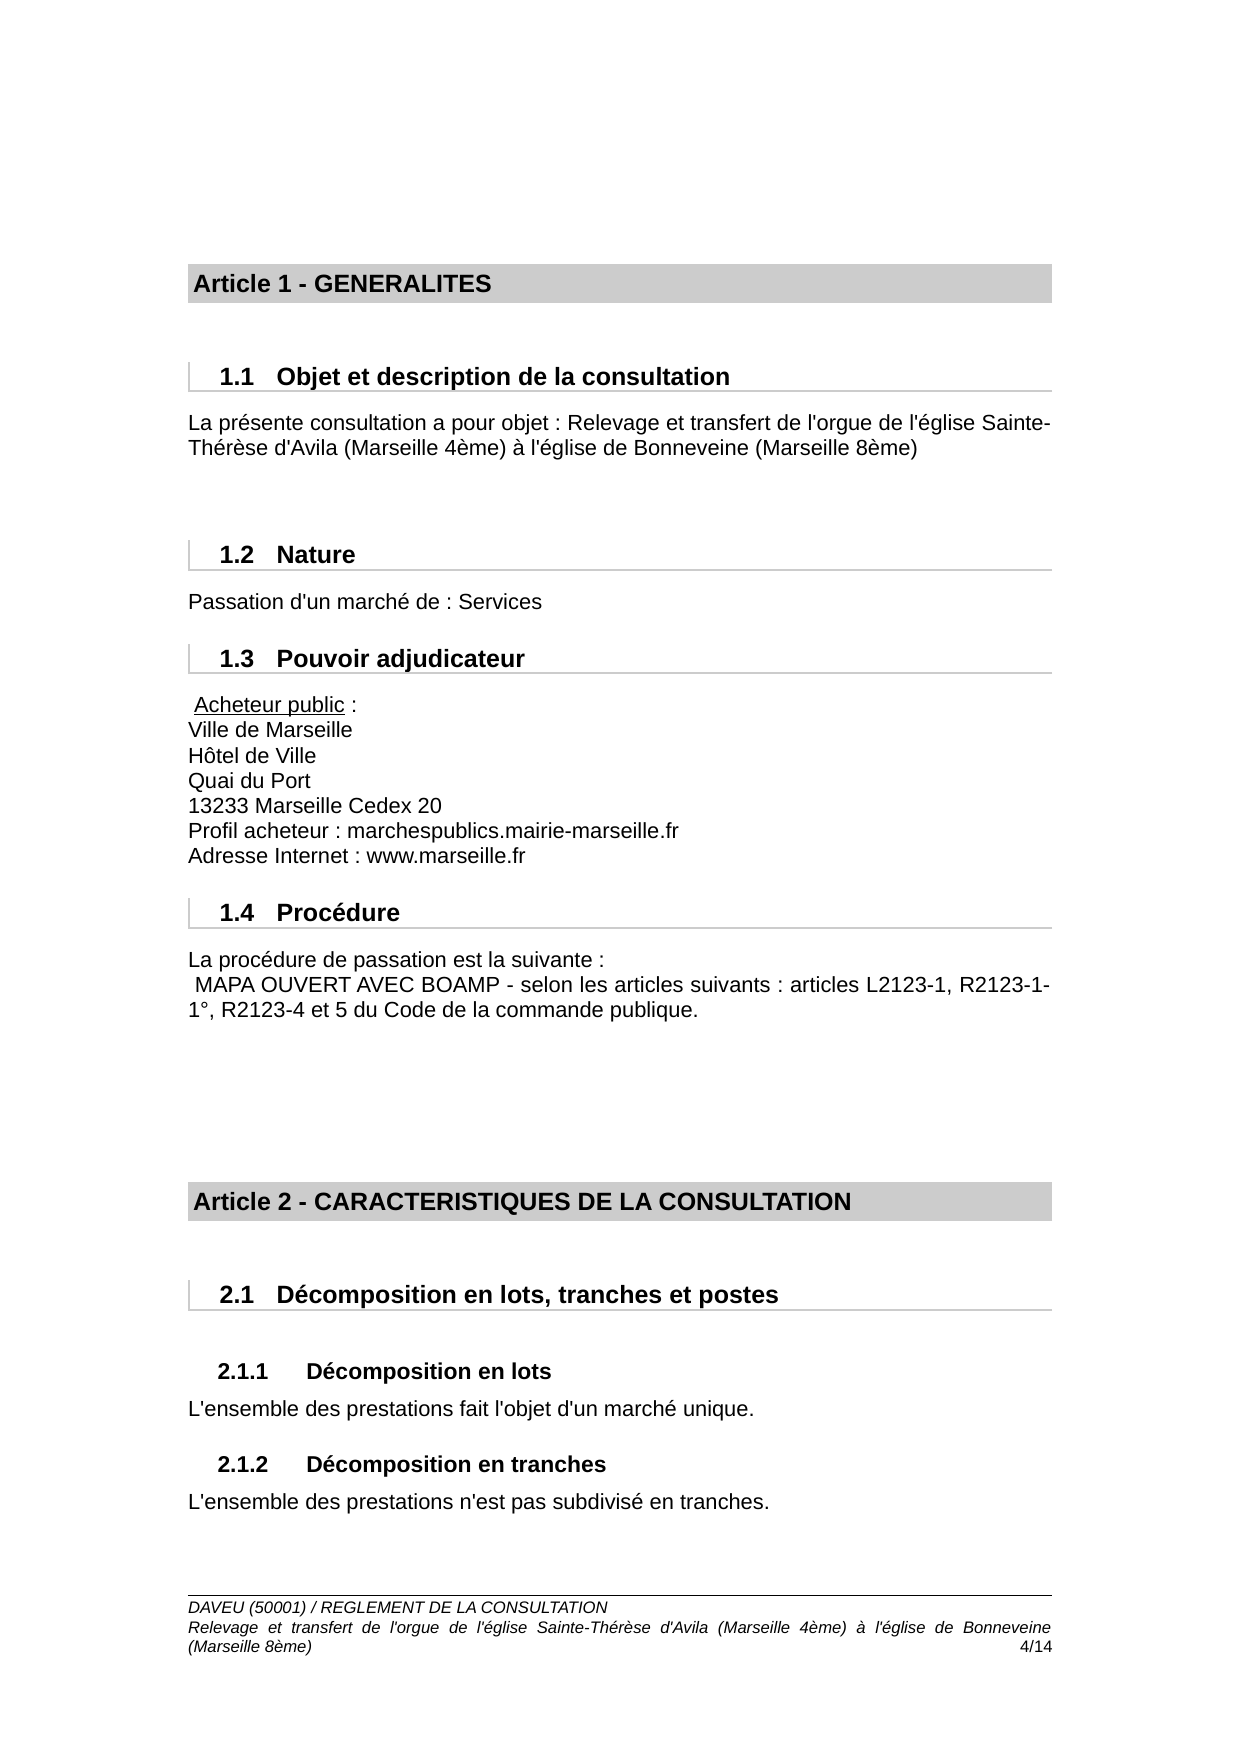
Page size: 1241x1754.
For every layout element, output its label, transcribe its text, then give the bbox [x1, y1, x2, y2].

text L'ensemble des prestations n'est pas subdivisé en tranches. [188, 1489, 1052, 1514]
text La présente consultation a pour objet : Relevage et transfert de l'orgue de l'église Sainte-Thérèse d'Avila (Marseille 4ème) à l'église de Bonneveine (Marseille 8ème) [188, 410, 1052, 461]
subtitle Procédure [190, 898, 1052, 927]
text Passation d'un marché de : Services [188, 589, 1052, 614]
subtitle Pouvoir adjudicateur [190, 644, 1052, 672]
text Adresse Internet : www.marseille.fr [188, 843, 1052, 869]
text Acheteur public : [188, 692, 1052, 717]
subtitle Nature [190, 540, 1052, 569]
subtitle GENERALITES [190, 266, 1050, 300]
subtitle Décomposition en tranches [188, 1451, 1052, 1477]
subtitle CARACTERISTIQUES DE LA CONSULTATION [190, 1185, 1050, 1219]
text L'ensemble des prestations fait l'objet d'un marché unique. [188, 1396, 1052, 1421]
text Profil acheteur : marchespublics.mairie-marseille.fr [188, 818, 1052, 843]
text MAPA OUVERT AVEC BOAMP - selon les articles suivants : articles L2123-1, R2123-1-1°, R2123-4 et 5 du Code de la commande publique. [188, 972, 1052, 1022]
text Ville de Marseille [188, 717, 1052, 743]
text Quai du Port [188, 768, 1052, 793]
subtitle Objet et description de la consultation [190, 362, 1052, 390]
subtitle Décomposition en lots, tranches et postes [190, 1280, 1052, 1309]
text Hôtel de Ville [188, 743, 1052, 768]
subtitle Décomposition en lots [188, 1358, 1052, 1384]
text 13233 Marseille Cedex 20 [188, 793, 1052, 818]
text La procédure de passation est la suivante : [188, 947, 1052, 972]
